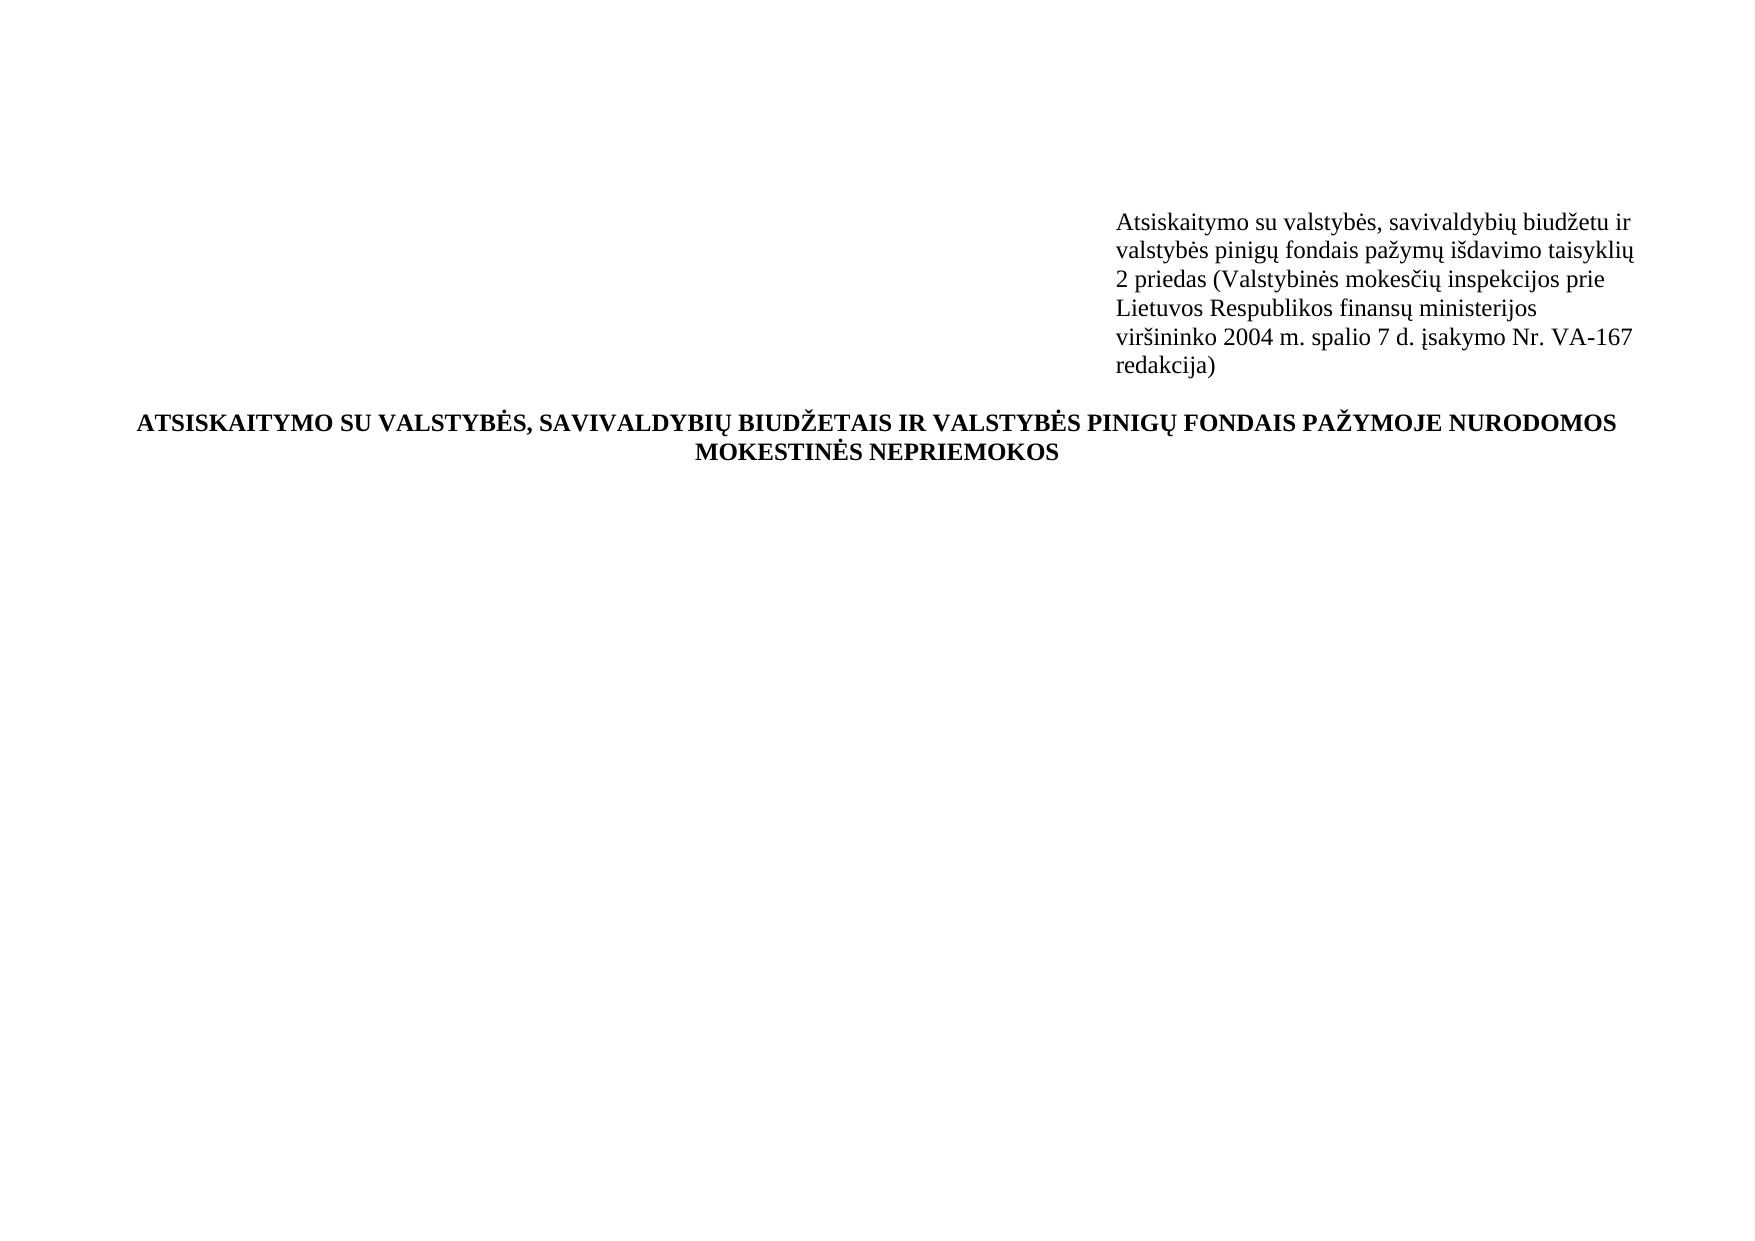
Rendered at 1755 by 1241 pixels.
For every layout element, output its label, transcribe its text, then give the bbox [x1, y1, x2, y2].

text Atsiskaitymo su valstybės, savivaldybių biudžetu ir valstybės pinigų fondais pažymų išdavimo taisyklių [1116, 207, 1636, 264]
text 2 priedas (Valstybinės mokesčių inspekcijos prie Lietuvos Respublikos finansų ministerijos viršininko 2004 m. spalio 7 d. įsakymo Nr. VA-167 redakcija) [1116, 264, 1636, 379]
text ATSISKAITYMO SU VALSTYBĖS, SAVIVALDYBIŲ BIUDŽETAIS IR VALSTYBĖS PINIGŲ FONDAIS PAŽYMOJE NURODOMOS MOKESTINĖS NEPRIEMOKOS [118, 408, 1636, 465]
